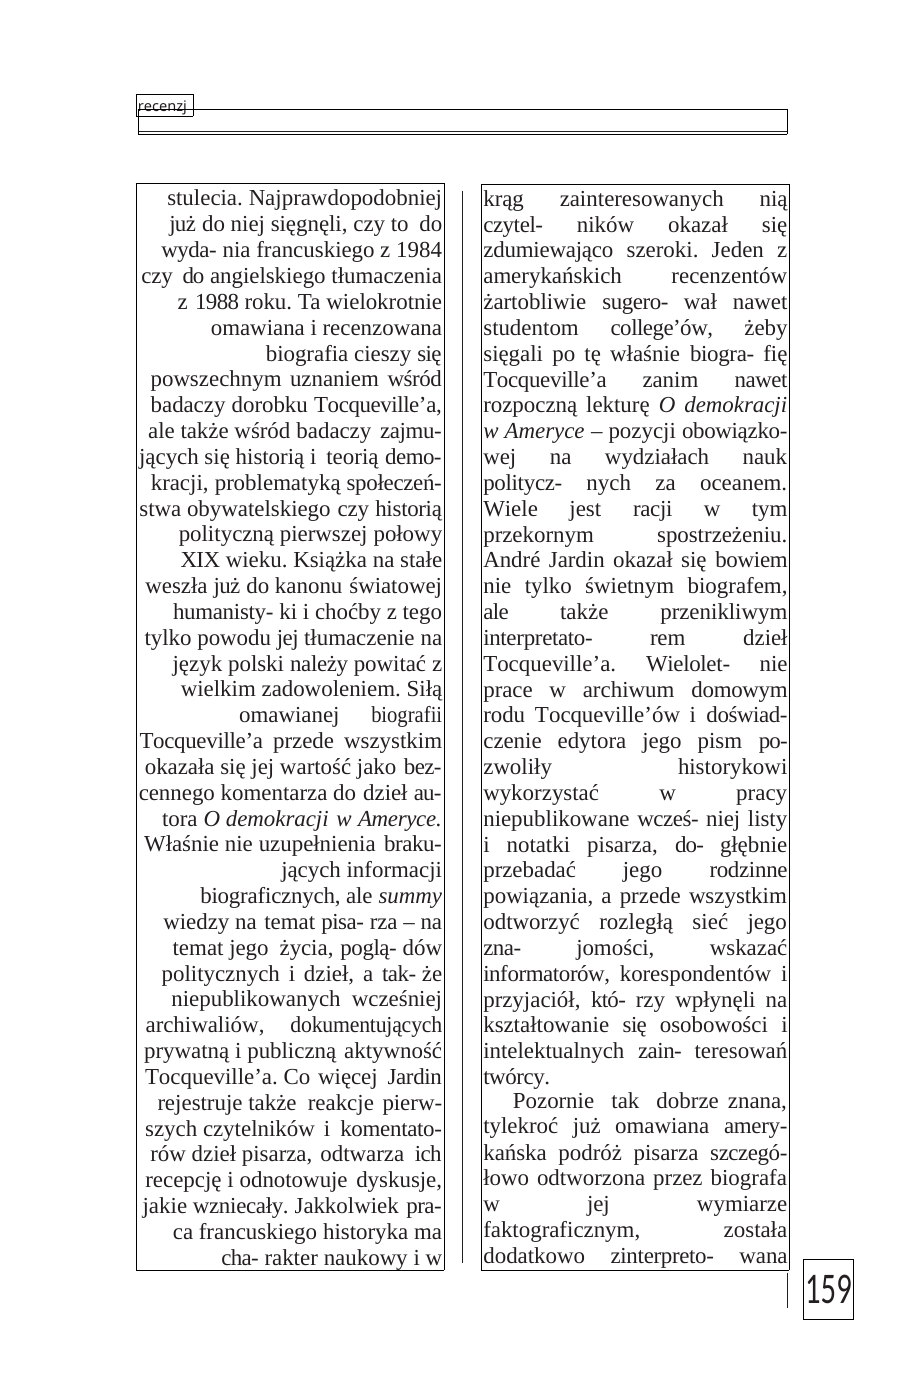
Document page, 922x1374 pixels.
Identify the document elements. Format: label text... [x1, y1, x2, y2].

text tylekroć już omawiana amery- kańska podróż pisarza szczegó- łowo odtworzona przez biografa w jej wymiarze faktograficznym, została dodatkowo zinterpreto- wana zarówno jako głębokie do- świadczenie egzystencjalne, które zdeterminuje dalszą karierę pisa- rza, ale przede wszystkim zosta- ła potraktowana jako punkt wyj- ścia dla niezwykle oryginalnego [483, 1113, 787, 1270]
text stulecia. Najprawdopodobniej już do niej sięgnęli, czy to do wyda- nia francuskiego z 1984 czy do angielskiego tłumaczenia z 1988 roku. Ta wielokrotnie omawiana i recenzowana biografia cieszy się powszechnym uznaniem wśród badaczy dorobku Tocqueville’a, ale także wśród badaczy zajmu- jących się historią i teorią demo- kracji, problematyką społeczeń- stwa obywatelskiego czy historią polityczną pierwszej połowy XIX wieku. Książka na stałe weszła już do kanonu światowej humanisty- ki i choćby z tego tylko powodu jej tłumaczenie na język polski należy powitać z wielkim zadowoleniem. Siłą omawianej biografii Tocqueville’a przede wszystkim okazała się jej wartość jako bez- cennego komentarza do dzieł au- tora O demokracji w Ameryce. Właśnie nie uzupełnienia braku- jących informacji biograficznych, ale summy wiedzy na temat pisa- rza – na temat jego życia, poglą- dów politycznych i dzieł, a tak- że niepublikowanych wcześniej archiwaliów, dokumentujących prywatną i publiczną aktywność Tocqueville’a. Co więcej Jardin rejestruje także reakcje pierw- szych czytelników i komentato- rów dzieł pisarza, odtwarza ich recepcję i odnotowuje dyskusje, jakie wzniecały. Jakkolwiek pra- ca francuskiego historyka ma cha- rakter naukowy i w założeniu kie- rowana była do niewielkiej grupy badaczy, to jej dotychczasowa światowa recepcja udowadnia, że [138, 185, 442, 1269]
text 159 [805, 1261, 853, 1315]
text recenzje [138, 96, 193, 109]
text recenzje [139, 110, 193, 116]
text krąg zainteresowanych nią czytel- ników okazał się zdumiewająco szeroki. Jeden z amerykańskich recenzentów żartobliwie sugero- wał nawet studentom college’ów, żeby sięgali po tę właśnie biogra- fię Tocqueville’a zanim nawet rozpoczną lekturę O demokracji w Ameryce – pozycji obowiązko- wej na wydziałach nauk politycz- nych za oceanem. Wiele jest racji w tym przekornym spostrzeżeniu. André Jardin okazał się bowiem nie tylko świetnym biografem, ale także przenikliwym interpretato- rem dzieł Tocqueville’a. Wielolet- nie prace w archiwum domowym rodu Tocqueville’ów i doświad- czenie edytora jego pism po- zwoliły historykowi wykorzystać w pracy niepublikowane wcześ- niej listy i notatki pisarza, do- głębnie przebadać jego rodzinne powiązania, a przede wszystkim odtworzyć rozległą sieć jego zna- jomości, wskazać informatorów, korespondentów i przyjaciół, któ- rzy wpłynęli na kształtowanie się osobowości i intelektualnych zain- teresowań twórcy. [483, 186, 787, 1089]
text Pozornie tak dobrze znana, [513, 1089, 789, 1113]
